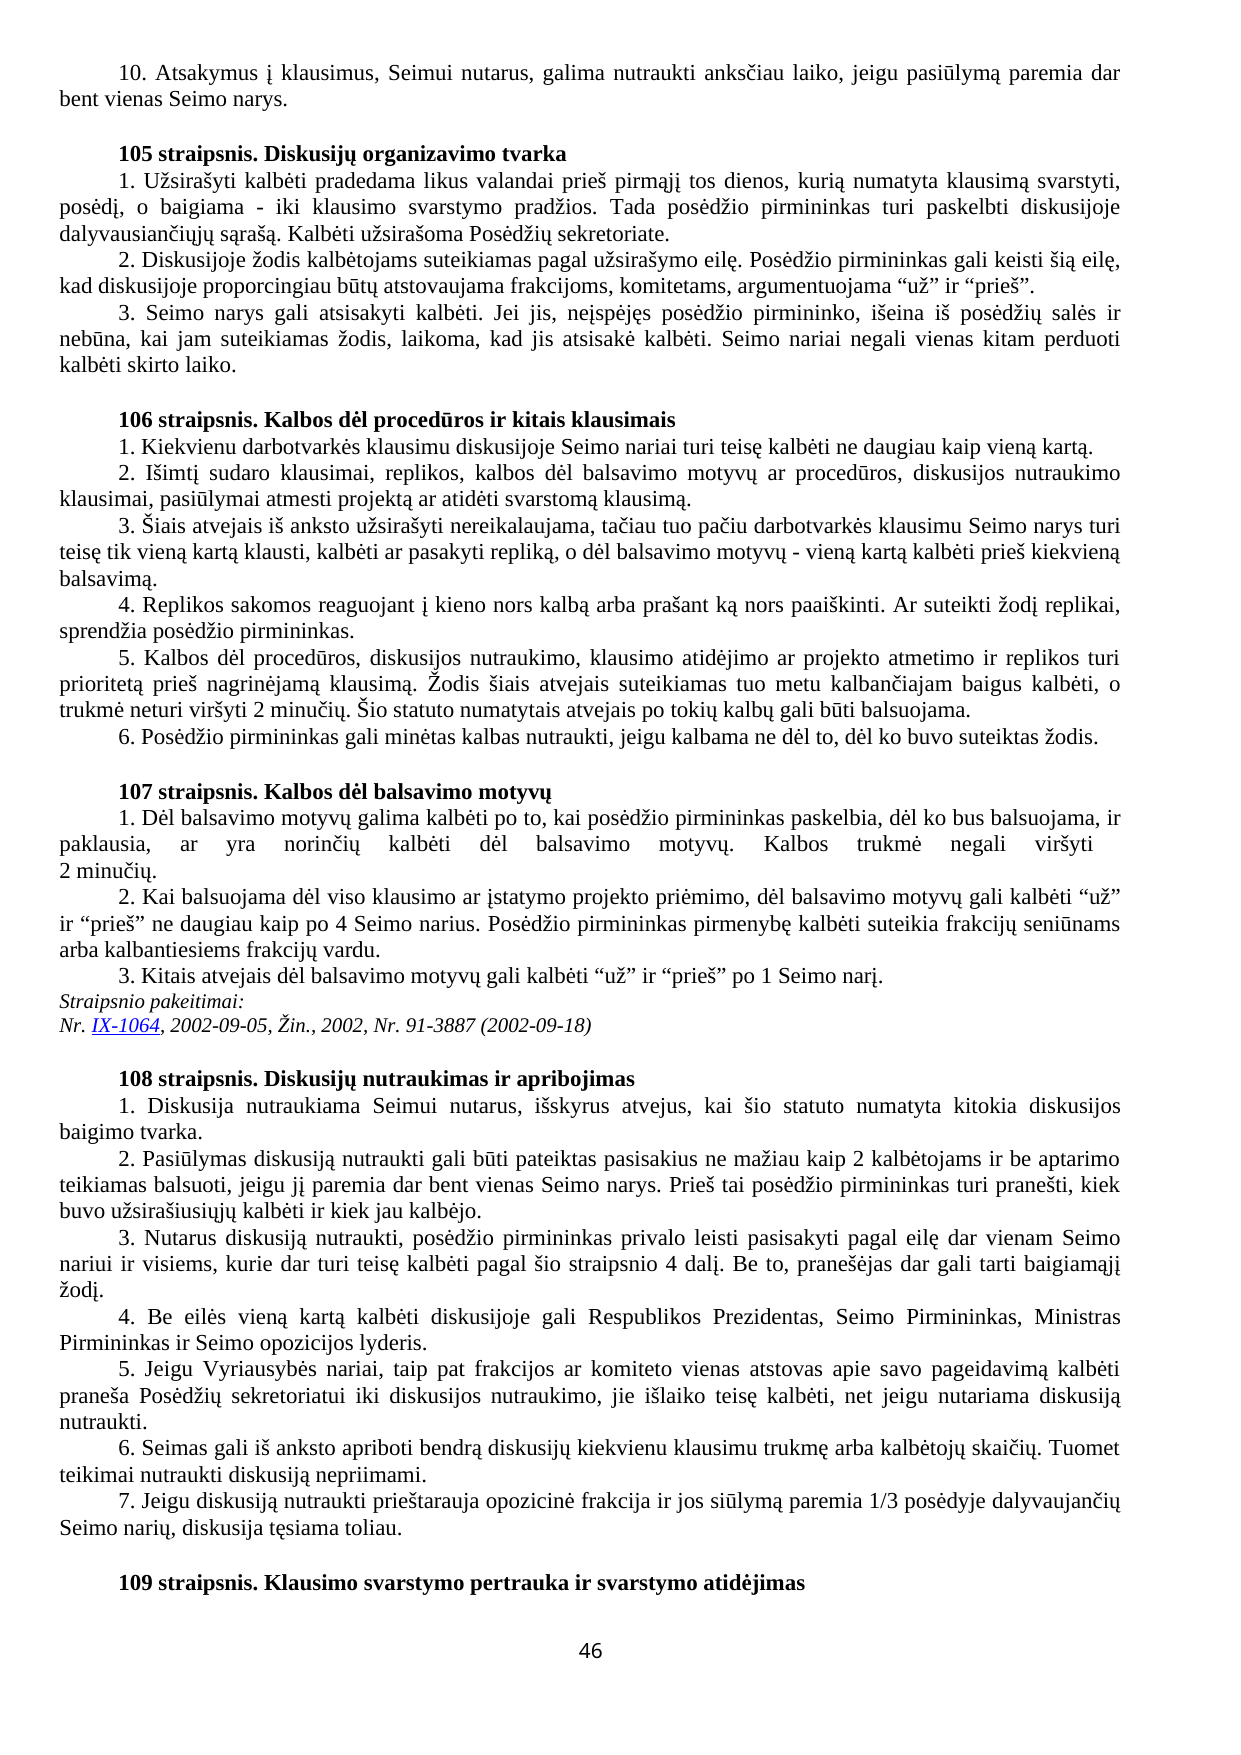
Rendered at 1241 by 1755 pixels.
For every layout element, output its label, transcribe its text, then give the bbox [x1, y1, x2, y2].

text 2. Pasiūlymas diskusiją nutraukti gali būti pateiktas pasisakius ne mažiau kaip 2 kalbėtojams ir be aptarimo teikiamas balsuoti, jeigu jį paremia dar bent vienas Seimo narys. Prieš tai posėdžio pirmininkas turi pranešti, kiek buvo užsirašiusiųjų kalbėti ir kiek jau kalbėjo. [59, 1144, 1122, 1224]
text 1. Užsirašyti kalbėti pradedama likus valandai prieš pirmąjį tos dienos, kurią numatyta klausimą svarstyti, posėdį, o baigiama - iki klausimo svarstymo pradžios. Tada posėdžio pirmininkas turi paskelbti diskusijoje dalyvausiančiųjų sąrašą. Kalbėti užsirašoma Posėdžių sekretoriate. [59, 167, 1122, 246]
text 108 straipsnis. Diskusijų nutraukimas ir apribojimas [59, 1066, 1122, 1092]
text 107 straipsnis. Kalbos dėl balsavimo motyvų [59, 778, 1122, 804]
text 2. Diskusijoje žodis kalbėtojams suteikiamas pagal užsirašymo eilę. Posėdžio pirmininkas gali keisti šią eilę, kad diskusijoje proporcingiau būtų atstovaujama frakcijoms, komitetams, argumentuojama “už” ir “prieš”. [59, 246, 1122, 299]
text 10. Atsakymus į klausimus, Seimui nutarus, galima nutraukti anksčiau laiko, jeigu pasiūlymą paremia dar bent vienas Seimo narys. [59, 59, 1122, 112]
text 2. Kai balsuojama dėl viso klausimo ar įstatymo projekto priėmimo, dėl balsavimo motyvų gali kalbėti “už” ir “prieš” ne daugiau kaip po 4 Seimo narius. Posėdžio pirmininkas pirmenybę kalbėti suteikia frakcijų seniūnams arba kalbantiesiems frakcijų vardu. [59, 883, 1122, 962]
text 3. Seimo narys gali atsisakyti kalbėti. Jei jis, neįspėjęs posėdžio pirmininko, išeina iš posėdžių salės ir nebūna, kai jam suteikiamas žodis, laikoma, kad jis atsisakė kalbėti. Seimo nariai negali vienas kitam perduoti kalbėti skirto laiko. [59, 299, 1122, 378]
text 105 straipsnis. Diskusijų organizavimo tvarka [59, 141, 1122, 167]
text 5. Kalbos dėl procedūros, diskusijos nutraukimo, klausimo atidėjimo ar projekto atmetimo ir replikos turi prioritetą prieš nagrinėjamą klausimą. Žodis šiais atvejais suteikiamas tuo metu kalbančiajam baigus kalbėti, o trukmė neturi viršyti 2 minučių. Šio statuto numatytais atvejais po tokių kalbų gali būti balsuojama. [59, 644, 1122, 723]
text 7. Jeigu diskusiją nutraukti prieštarauja opozicinė frakcija ir jos siūlymą paremia 1/3 posėdyje dalyvaujančių Seimo narių, diskusija tęsiama toliau. [59, 1487, 1122, 1540]
text 1. Kiekvienu darbotvarkės klausimu diskusijoje Seimo nariai turi teisę kalbėti ne daugiau kaip vieną kartą. [59, 433, 1122, 459]
text Nr. IX-1064, 2002-09-05, Žin., 2002, Nr. 91-3887 (2002-09-18) [59, 1013, 1122, 1037]
text 3. Šiais atvejais iš anksto užsirašyti nereikalaujama, tačiau tuo pačiu darbotvarkės klausimu Seimo narys turi teisę tik vieną kartą klausti, kalbėti ar pasakyti repliką, o dėl balsavimo motyvų - vieną kartą kalbėti prieš kiekvieną balsavimą. [59, 512, 1122, 591]
text 1. Diskusija nutraukiama Seimui nutarus, išskyrus atvejus, kai šio statuto numatyta kitokia diskusijos baigimo tvarka. [59, 1092, 1122, 1144]
text 3. Nutarus diskusiją nutraukti, posėdžio pirmininkas privalo leisti pasisakyti pagal eilę dar vienam Seimo nariui ir visiems, kurie dar turi teisę kalbėti pagal šio straipsnio 4 dalį. Be to, pranešėjas dar gali tarti baigiamąjį žodį. [59, 1224, 1122, 1303]
text 109 straipsnis. Klausimo svarstymo pertrauka ir svarstymo atidėjimas [59, 1569, 1122, 1595]
text 4. Replikos sakomos reaguojant į kieno nors kalbą arba prašant ką nors paaiškinti. Ar suteikti žodį replikai, sprendžia posėdžio pirmininkas. [59, 591, 1122, 644]
text 5. Jeigu Vyriausybės nariai, taip pat frakcijos ar komiteto vienas atstovas apie savo pageidavimą kalbėti praneša Posėdžių sekretoriatui iki diskusijos nutraukimo, jie išlaiko teisę kalbėti, net jeigu nutariama diskusiją nutraukti. [59, 1355, 1122, 1434]
text Straipsnio pakeitimai: [59, 989, 1122, 1013]
text 6. Posėdžio pirmininkas gali minėtas kalbas nutraukti, jeigu kalbama ne dėl to, dėl ko buvo suteiktas žodis. [59, 723, 1122, 749]
text 106 straipsnis. Kalbos dėl procedūros ir kitais klausimais [59, 406, 1122, 433]
text 1. Dėl balsavimo motyvų galima kalbėti po to, kai posėdžio pirmininkas paskelbia, dėl ko bus balsuojama, ir paklausia, ar yra norinčių kalbėti dėl balsavimo motyvų. Kalbos trukmė negali viršyti 2 minučių. [59, 804, 1122, 883]
text 4. Be eilės vieną kartą kalbėti diskusijoje gali Respublikos Prezidentas, Seimo Pirmininkas, Ministras Pirmininkas ir Seimo opozicijos lyderis. [59, 1303, 1122, 1355]
text 6. Seimas gali iš anksto apriboti bendrą diskusijų kiekvienu klausimu trukmę arba kalbėtojų skaičių. Tuomet teikimai nutraukti diskusiją nepriimami. [59, 1434, 1122, 1487]
text 3. Kitais atvejais dėl balsavimo motyvų gali kalbėti “už” ir “prieš” po 1 Seimo narį. [59, 962, 1122, 989]
text 2. Išimtį sudaro klausimai, replikos, kalbos dėl balsavimo motyvų ar procedūros, diskusijos nutraukimo klausimai, pasiūlymai atmesti projektą ar atidėti svarstomą klausimą. [59, 459, 1122, 512]
